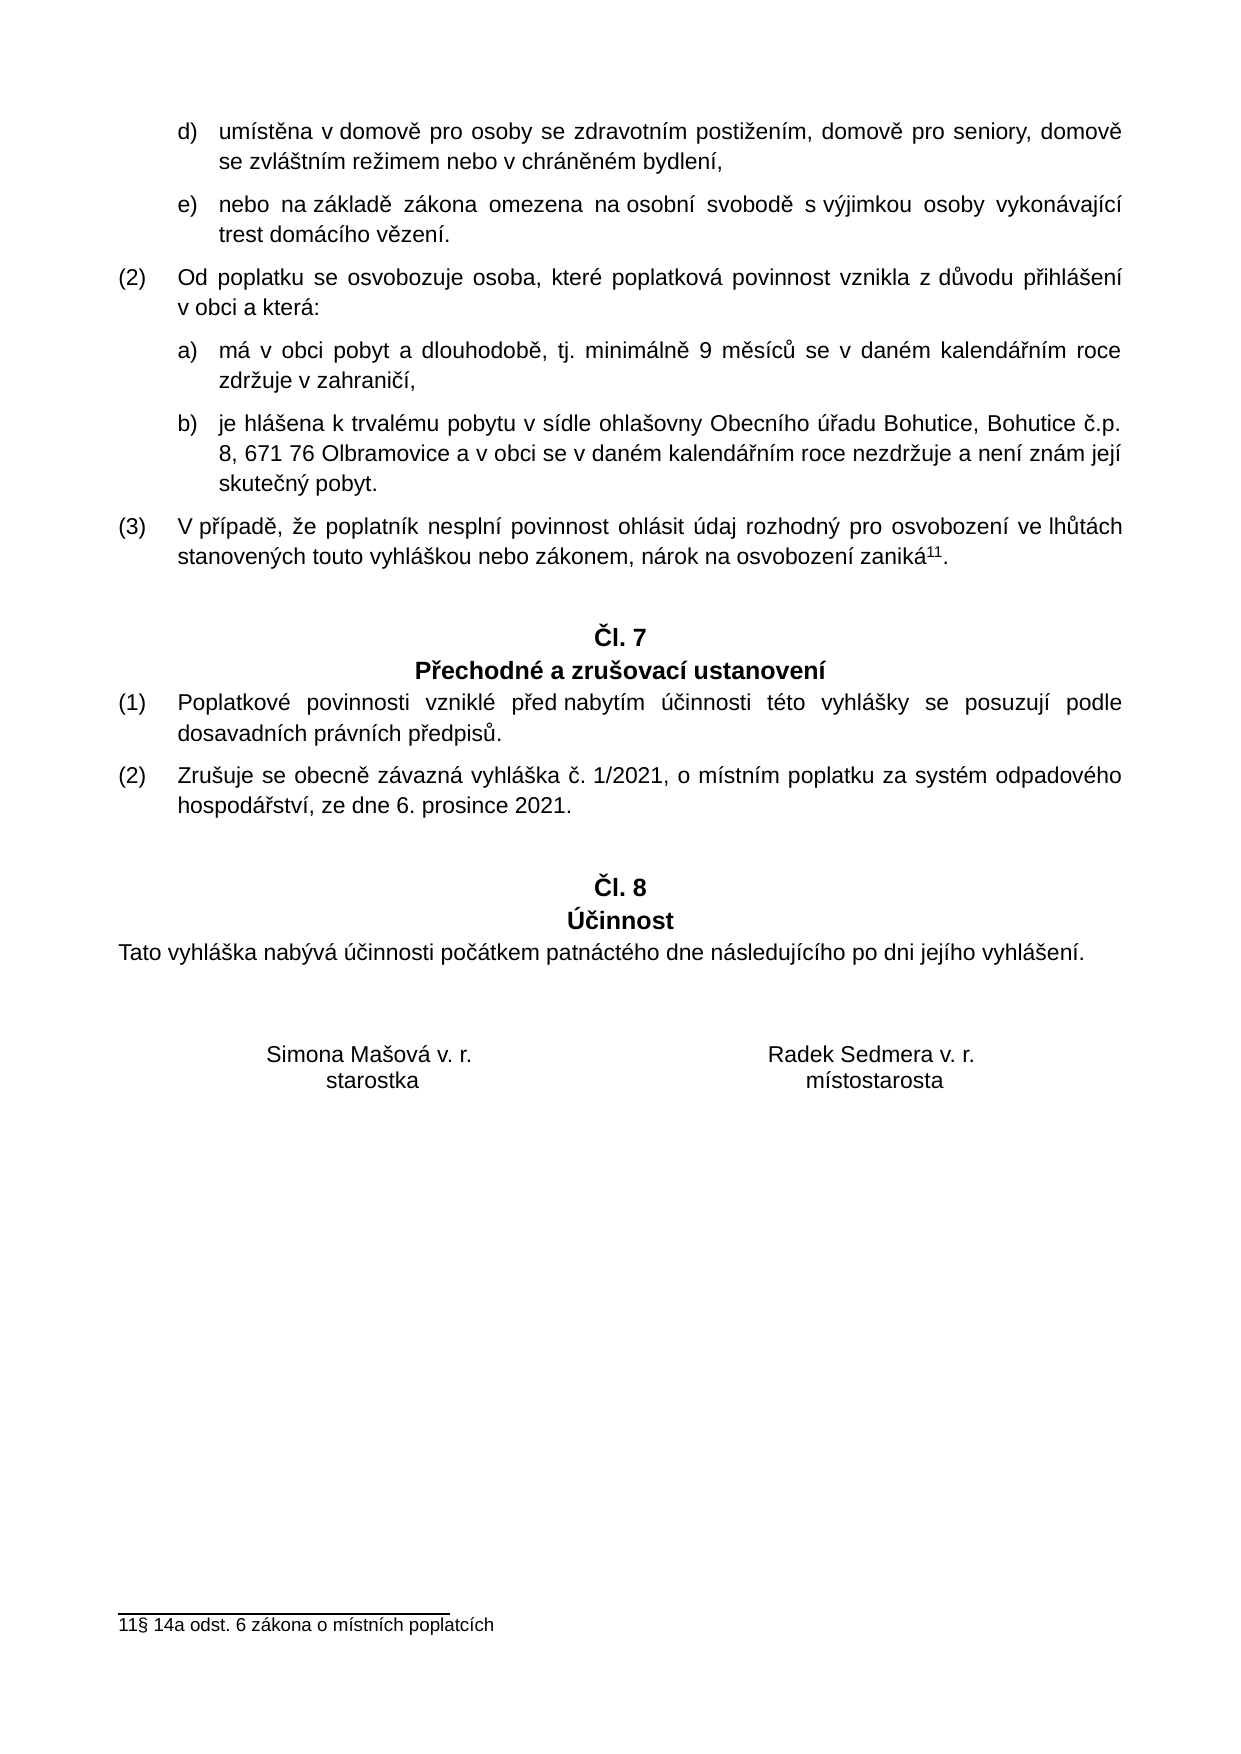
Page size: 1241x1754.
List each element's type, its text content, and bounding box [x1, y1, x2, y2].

table_cell [118, 1100, 620, 1218]
list V případě, že poplatník nesplní povinnost ohlásit údaj rozhodný pro osvobození ve lhůtách stanovených touto vyhláškou nebo zákonem, nárok na osvobození zaniká. [118, 513, 1122, 569]
subtitle Čl. 8 Účinnost [118, 873, 1122, 934]
table_header Simona Mašová v. r. starostka [118, 981, 620, 1099]
text Tato vyhláška nabývá účinnosti počátkem patnáctého dne následujícího po dni jejího vyhlášení. [118, 939, 1122, 965]
subtitle Čl. 7 Přechodné a zrušovací ustanovení [118, 623, 1122, 685]
table_header [1123, 981, 1241, 1099]
list je hlášena k trvalému pobytu v sídle ohlašovny Obecního úřadu Bohutice, Bohutice č.p. 8, 671 76 Olbramovice a v obci se v daném kalendářním roce nezdržuje a není znám její skutečný pobyt. [177, 410, 1122, 497]
list Zrušuje se obecně závazná vyhláška č. 1/2021, o místním poplatku za systém odpadového hospodářství, ze dne 6. prosince 2021. [118, 762, 1122, 819]
table_cell [1123, 1100, 1241, 1218]
list Od poplatku se osvobozuje osoba, které poplatková povinnost vznikla z důvodu přihlášení v obci a která: [118, 264, 1122, 321]
list Poplatkové povinnosti vzniklé před nabytím účinnosti této vyhlášky se posuzují podle dosavadních právních předpisů. [118, 689, 1122, 746]
list nebo na základě zákona omezena na osobní svobodě s výjimkou osoby vykonávající trest domácího vězení. [177, 191, 1122, 248]
table_cell [620, 1100, 1122, 1218]
list § 14a odst. 6 zákona o místních poplatcích [118, 1614, 1122, 1635]
list má v obci pobyt a dlouhodobě, tj. minimálně 9 měsíců se v daném kalendářním roce zdržuje v zahraničí, [177, 337, 1122, 393]
list umístěna v domově pro osoby se zdravotním postižením, domově pro seniory, domově se zvláštním režimem nebo v chráněném bydlení, [177, 118, 1122, 175]
table_header Radek Sedmera v. r. místostarosta [620, 981, 1122, 1099]
